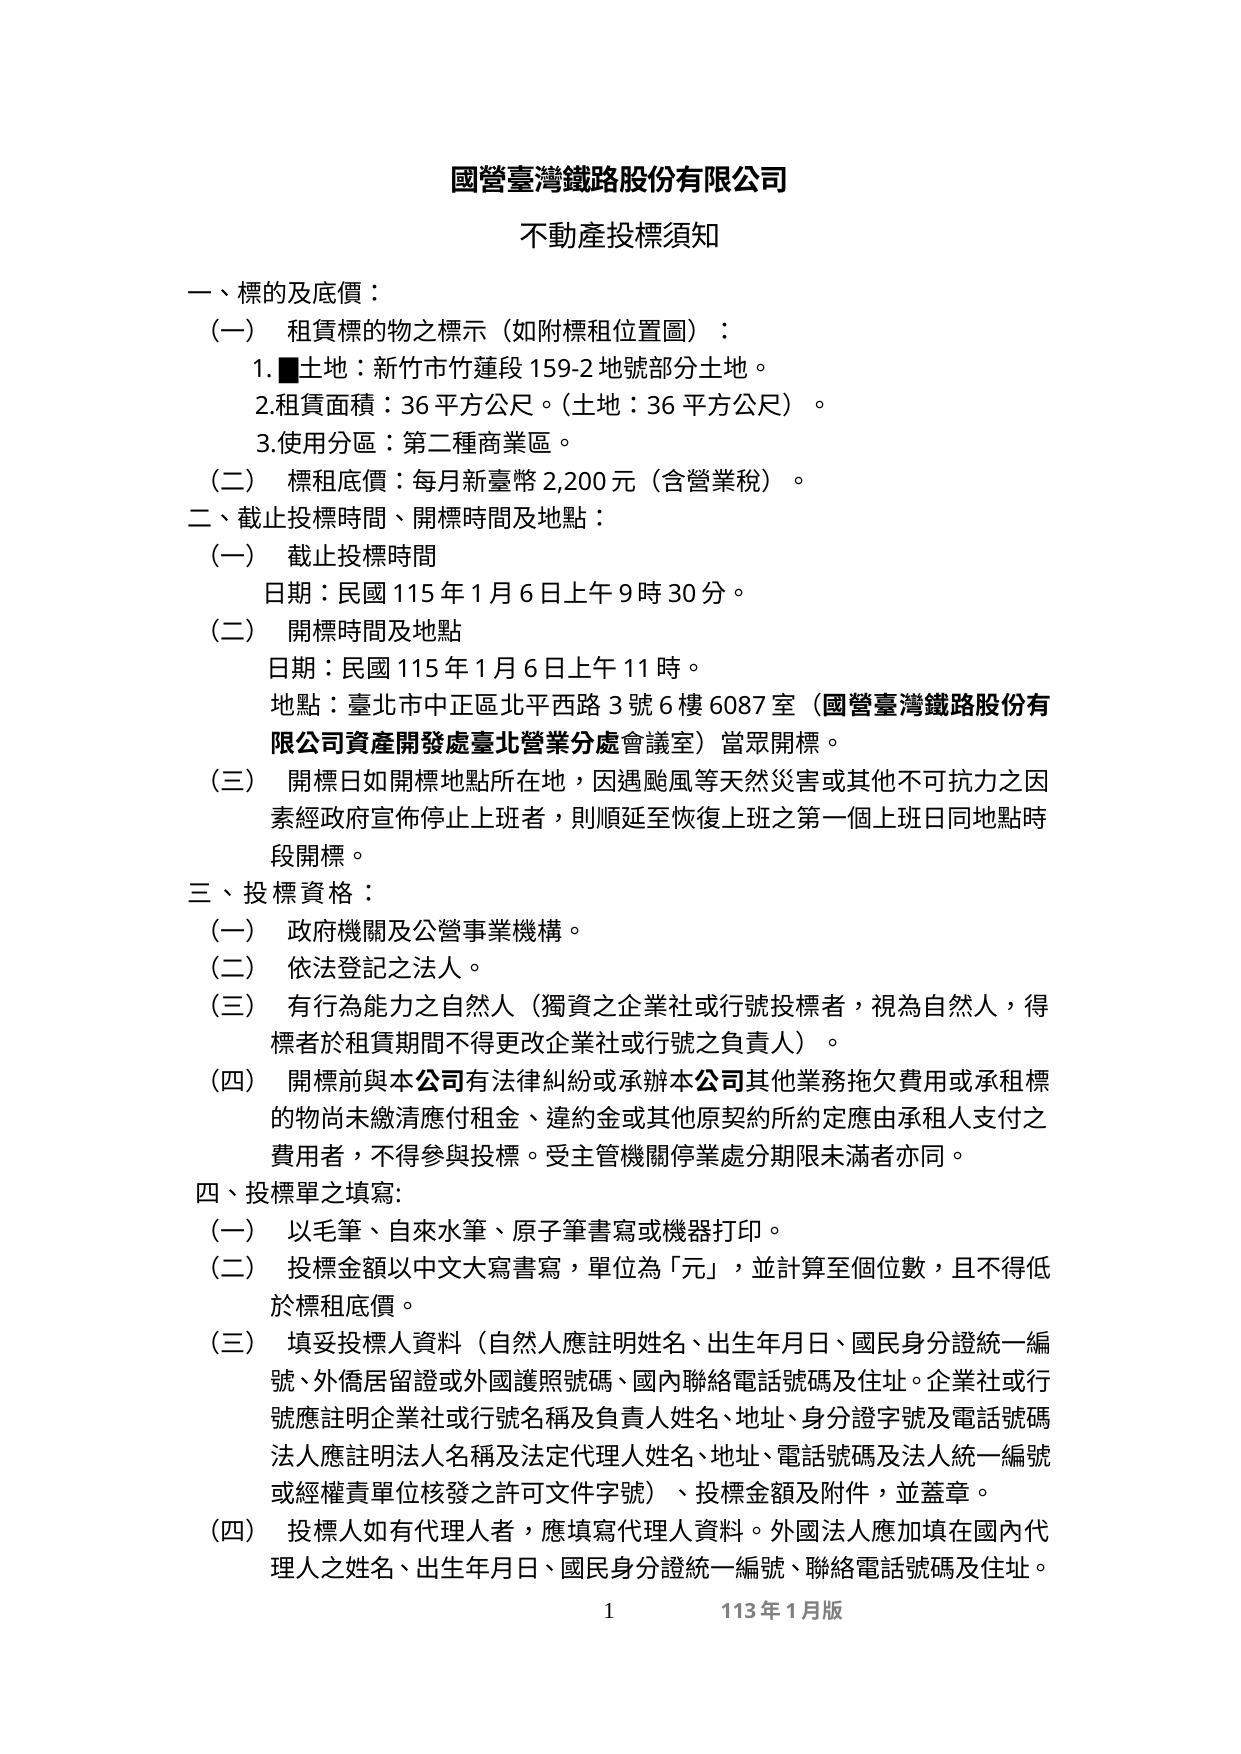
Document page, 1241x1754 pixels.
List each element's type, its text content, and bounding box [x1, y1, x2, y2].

list 標租底價：每月新臺幣2,200元（含營業稅）。 [195, 460, 1051, 497]
list 截止投標時間 [195, 535, 1051, 572]
list 開標日如開標地點所在地，因遇颱風等天然災害或其他不可抗力之因素經政府宣佈停止上班者，則順延至恢復上班之第一個上班日同地點時段開標。 [195, 760, 1051, 872]
text 日期：民國115年1月6日上午9時30分。 [262, 572, 1053, 610]
list 依法登記之法人。 [195, 947, 1051, 985]
list 租賃標的物之標示（如附標租位置圖）： [195, 310, 1051, 347]
list 以毛筆、自來水筆、原子筆書寫或機器打印。 [195, 1210, 1051, 1247]
list 投標人如有代理人者，應填寫代理人資料。外國法人應加填在國內代理人之姓名、出生年月日、國民身分證統一編號、聯絡電話號碼及住址。 [195, 1510, 1051, 1585]
text 3.使用分區：第二種商業區。 [234, 422, 1053, 460]
list 有行為能力之自然人（獨資之企業社或行號投標者，視為自然人，得標者於租賃期間不得更改企業社或行號之負責人）。 [195, 985, 1051, 1060]
text 地點：臺北市中正區北平西路3號6樓6087室（國營臺灣鐵路股份有限公司資產開發處臺北營業分處會議室）當眾開標。 [271, 685, 1053, 760]
list 投標金額以中文大寫書寫，單位為「元」，並計算至個位數，且不得低於標租底價。 [195, 1247, 1051, 1322]
text 二、截止投標時間、開標時間及地點： [187, 497, 1053, 535]
text 1. ▇土地：新竹市竹蓮段159-2地號部分土地。 [251, 347, 1053, 385]
text 日期：民國115年1月6日上午11時。 [263, 647, 1053, 685]
text 2.租賃面積：36平方公尺。（土地：36 平方公尺）。 [234, 385, 1053, 422]
list 政府機關及公營事業機構。 [195, 910, 1051, 947]
text 一、標的及底價： [187, 272, 1053, 310]
list 開標前與本公司有法律糾紛或承辦本公司其他業務拖欠費用或承租標的物尚未繳清應付租金、違約金或其他原契約所約定應由承租人支付之費用者，不得參與投標。受主管機關停業處分期限未滿者亦同。 [195, 1060, 1051, 1172]
text 不動產投標須知 [187, 216, 1053, 254]
list 填妥投標人資料（自然人應註明姓名、出生年月日、國民身分證統一編號、外僑居留證或外國護照號碼、國內聯絡電話號碼及住址。企業社或行號應註明企業社或行號名稱及負責人姓名、地址、身分證字號及電話號碼。法人應註明法人名稱及法定代理人姓名、地址、電話號碼及法人統一編號或經權責單位核發之許可文件字號）、投標金額及附件，並蓋章。 [195, 1322, 1051, 1510]
text 三、投標資格： [187, 872, 1053, 910]
text 四、投標單之填寫: [195, 1172, 1053, 1210]
list 開標時間及地點 [195, 610, 1051, 647]
text 國營臺灣鐵路股份有限公司 [187, 160, 1053, 197]
